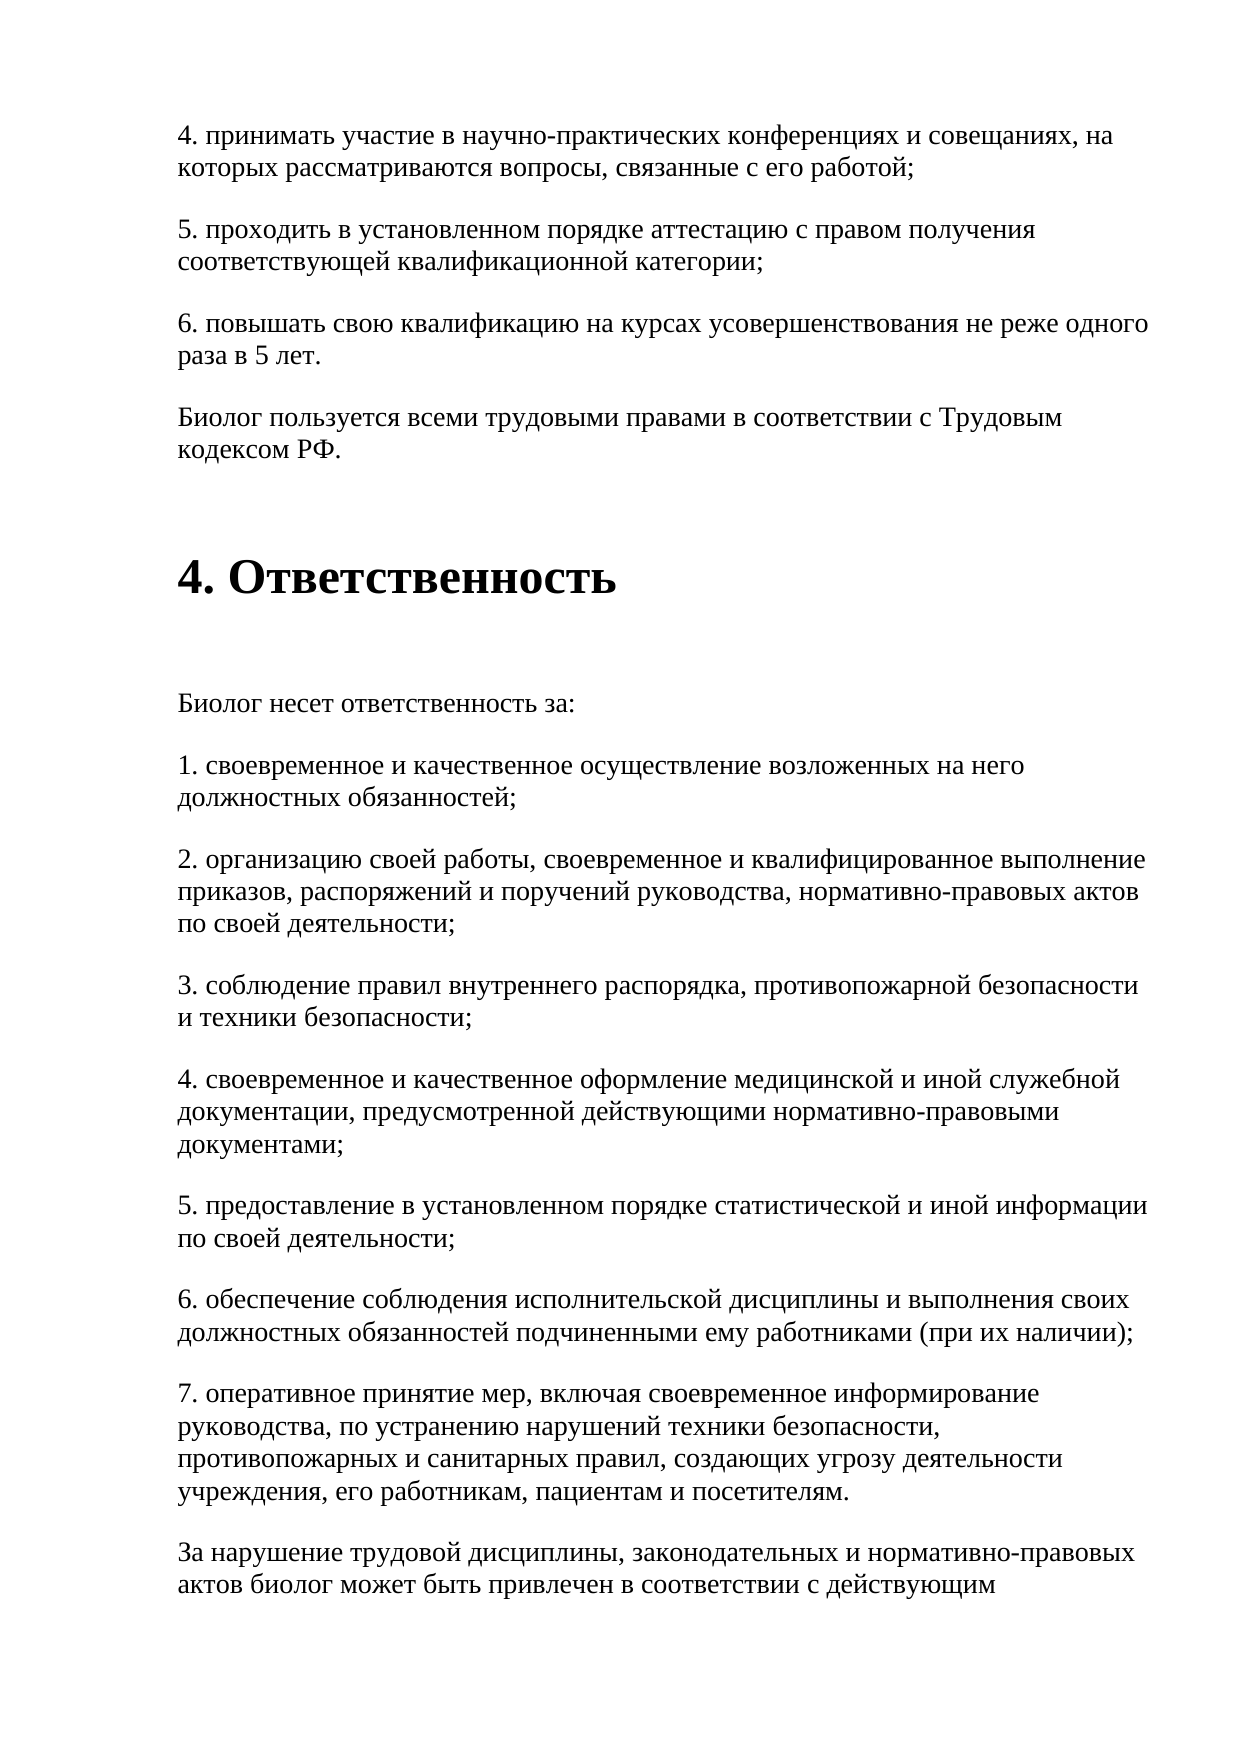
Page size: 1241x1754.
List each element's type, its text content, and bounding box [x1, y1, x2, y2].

text 1. своевременное и качественное осуществление возложенных на него должностных обязанностей; [177, 748, 1152, 813]
text 5. предоставление в установленном порядке статистической и иной информации по своей деятельности; [177, 1188, 1152, 1253]
text Биолог пользуется всеми трудовыми правами в соответствии с Трудовым кодексом РФ. [177, 400, 1152, 465]
text 6. повышать свою квалификацию на курсах усовершенствования не реже одного раза в 5 лет. [177, 306, 1152, 371]
subtitle 4. Ответственность [177, 547, 1152, 604]
text 3. соблюдение правил внутреннего распорядка, противопожарной безопасности и техники безопасности; [177, 968, 1152, 1033]
text 4. своевременное и качественное оформление медицинской и иной служебной документации, предусмотренной действующими нормативно-правовыми документами; [177, 1062, 1152, 1159]
text За нарушение трудовой дисциплины, законодательных и нормативно-правовых актов биолог может быть привлечен в соответствии с действующим [177, 1535, 1152, 1600]
text 7. оперативное принятие мер, включая своевременное информирование руководства, по устранению нарушений техники безопасности, противопожарных и санитарных правил, создающих угрозу деятельности учреждения, его работникам, пациентам и посетителям. [177, 1376, 1152, 1506]
text 4. принимать участие в научно-практических конференциях и совещаниях, на которых рассматриваются вопросы, связанные с его работой; [177, 118, 1152, 183]
text Биолог несет ответственность за: [177, 686, 1152, 719]
text 2. организацию своей работы, своевременное и квалифицированное выполнение приказов, распоряжений и поручений руководства, нормативно-правовых актов по своей деятельности; [177, 842, 1152, 939]
text 6. обеспечение соблюдения исполнительской дисциплины и выполнения своих должностных обязанностей подчиненными ему работниками (при их наличии); [177, 1282, 1152, 1347]
text 5. проходить в установленном порядке аттестацию с правом получения соответствующей квалификационной категории; [177, 212, 1152, 277]
